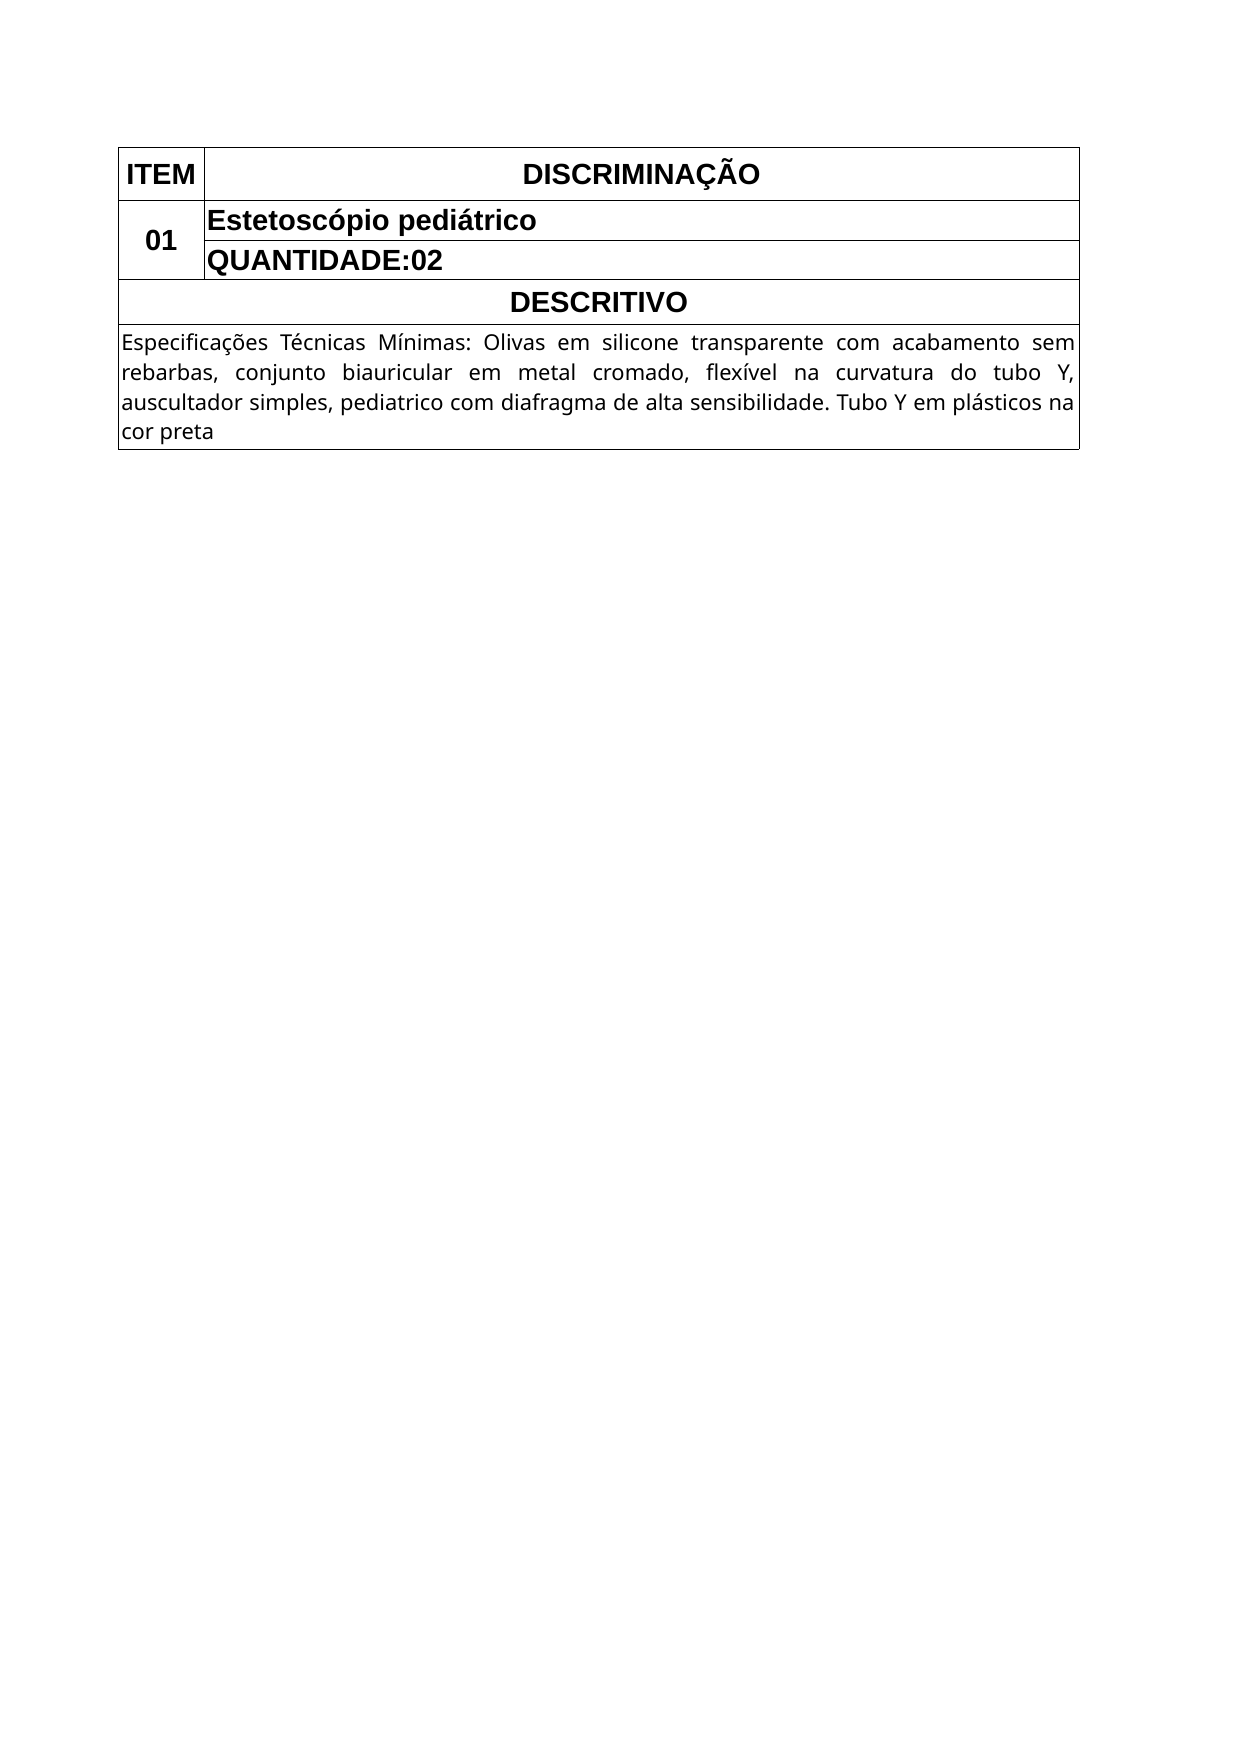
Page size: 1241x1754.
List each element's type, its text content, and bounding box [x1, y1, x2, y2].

table_cell Especificações Técnicas Mínimas: Olivas em silicone transparente com acabamento sem rebarbas, conjunto biauricular em metal cromado, flexível na curvatura do tubo Y, auscultador simples, pediatrico com diafragma de alta sensibilidade. Tubo Y em plásticos na cor preta [119, 325, 1079, 449]
table_header DISCRIMINAÇÃO [205, 148, 1079, 200]
table_header ITEM [119, 148, 204, 200]
table_cell DESCRITIVO [119, 280, 1079, 324]
table_cell 01 [119, 201, 204, 279]
table_cell Estetoscópio pediátrico [205, 201, 1079, 239]
table_cell QUANTIDADE:02 [205, 241, 1079, 279]
